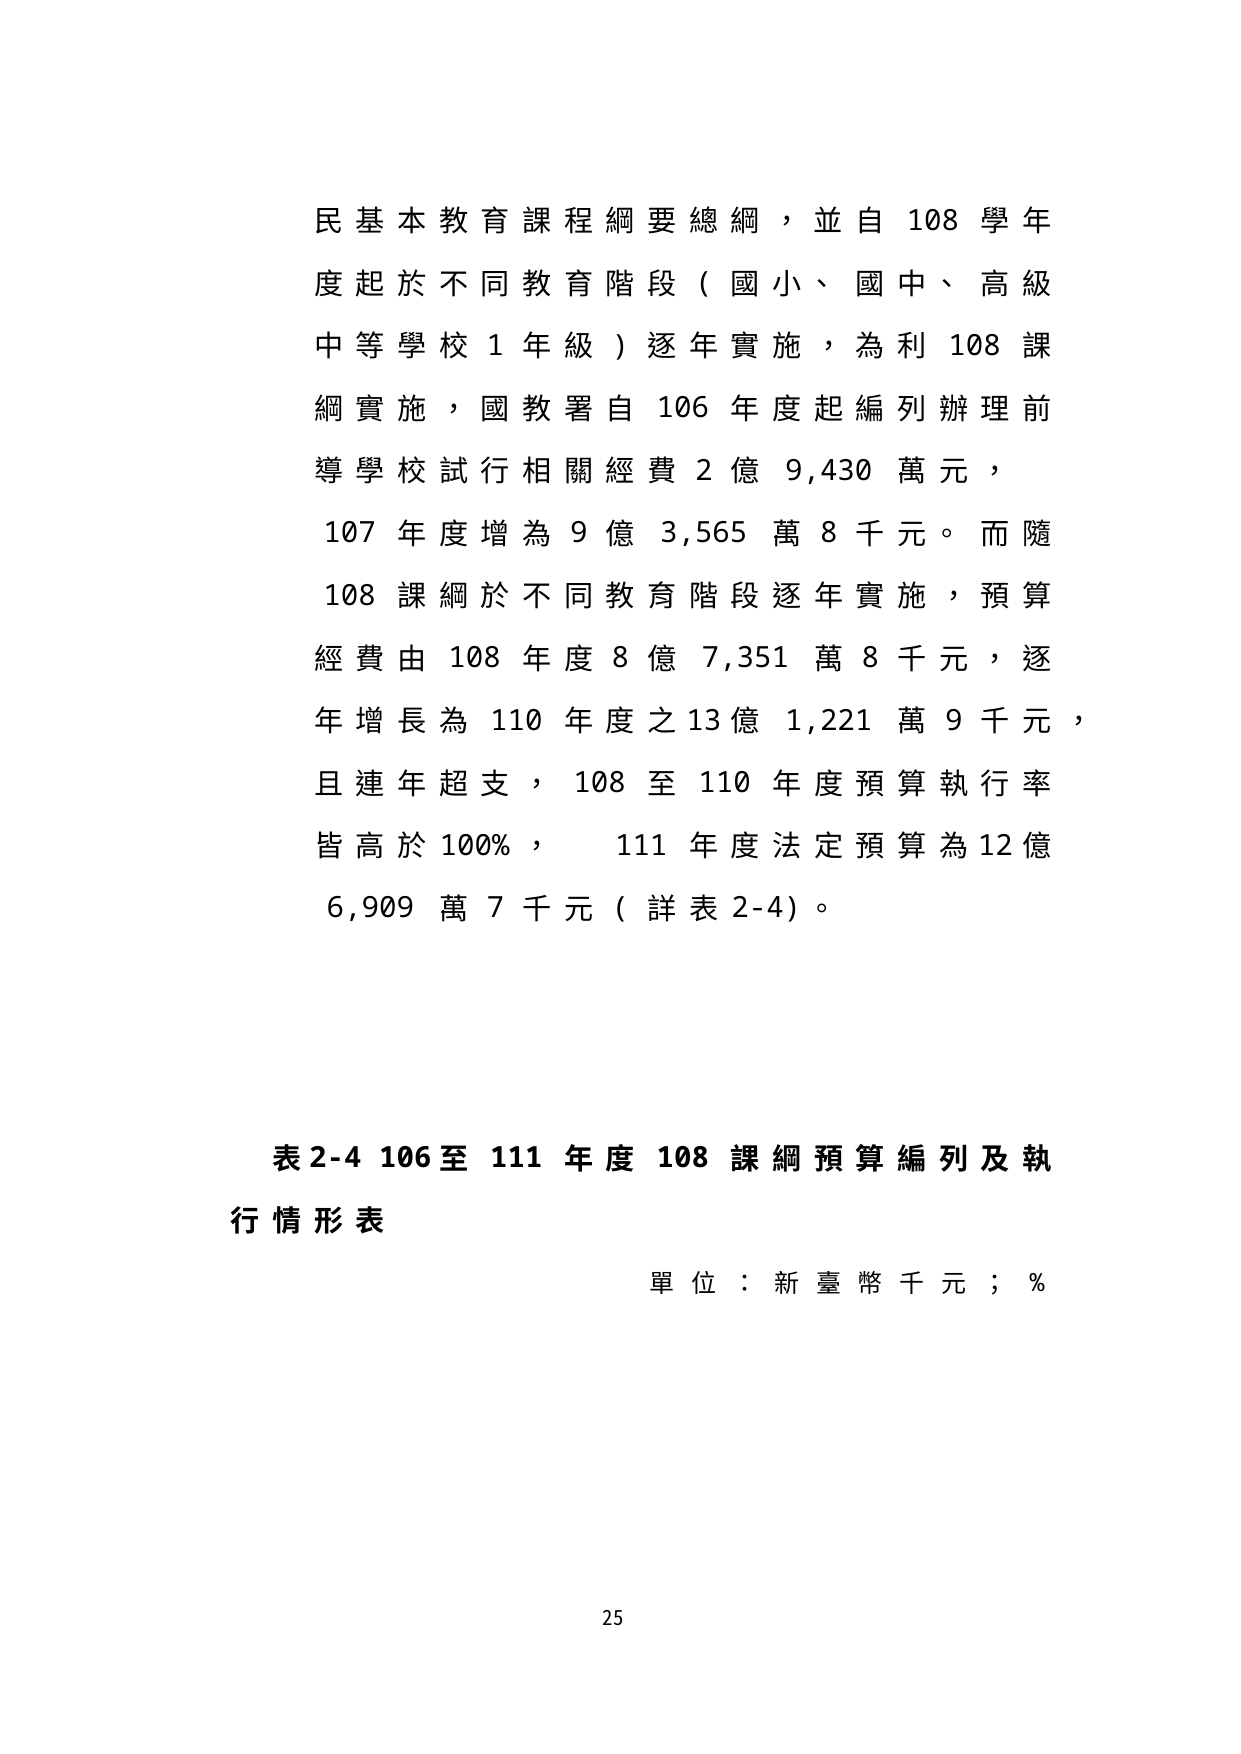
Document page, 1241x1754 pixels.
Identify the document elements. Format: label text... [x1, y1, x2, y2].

text 表2-4 106至111年度108課綱預算編列及執行情形表 [183, 1115, 1058, 1240]
text 單位：新臺幣千元；% [242, 1240, 1058, 1302]
text 教育部於103年11月28日發布十二年國民基本教育課程綱要總綱，並自108學年度起於不同教育階段(國小、國中、高級中等學校1年級)逐年實施，為利108課綱實施，國教署自106年度起編列辦理前導學校試行相關經費2億9,430萬元，107年度增為9億3,565萬8千元。而隨108課綱於不同教育階段逐年實施，預算經費由108年度8億7,351萬8千元，逐年增長為110年度之13億1,221萬9千元，且連年超支，108至110年度預算執行率皆高於100%， 111年度法定預算為12億6,909萬7千元(詳表2-4)。 [271, 177, 1058, 927]
